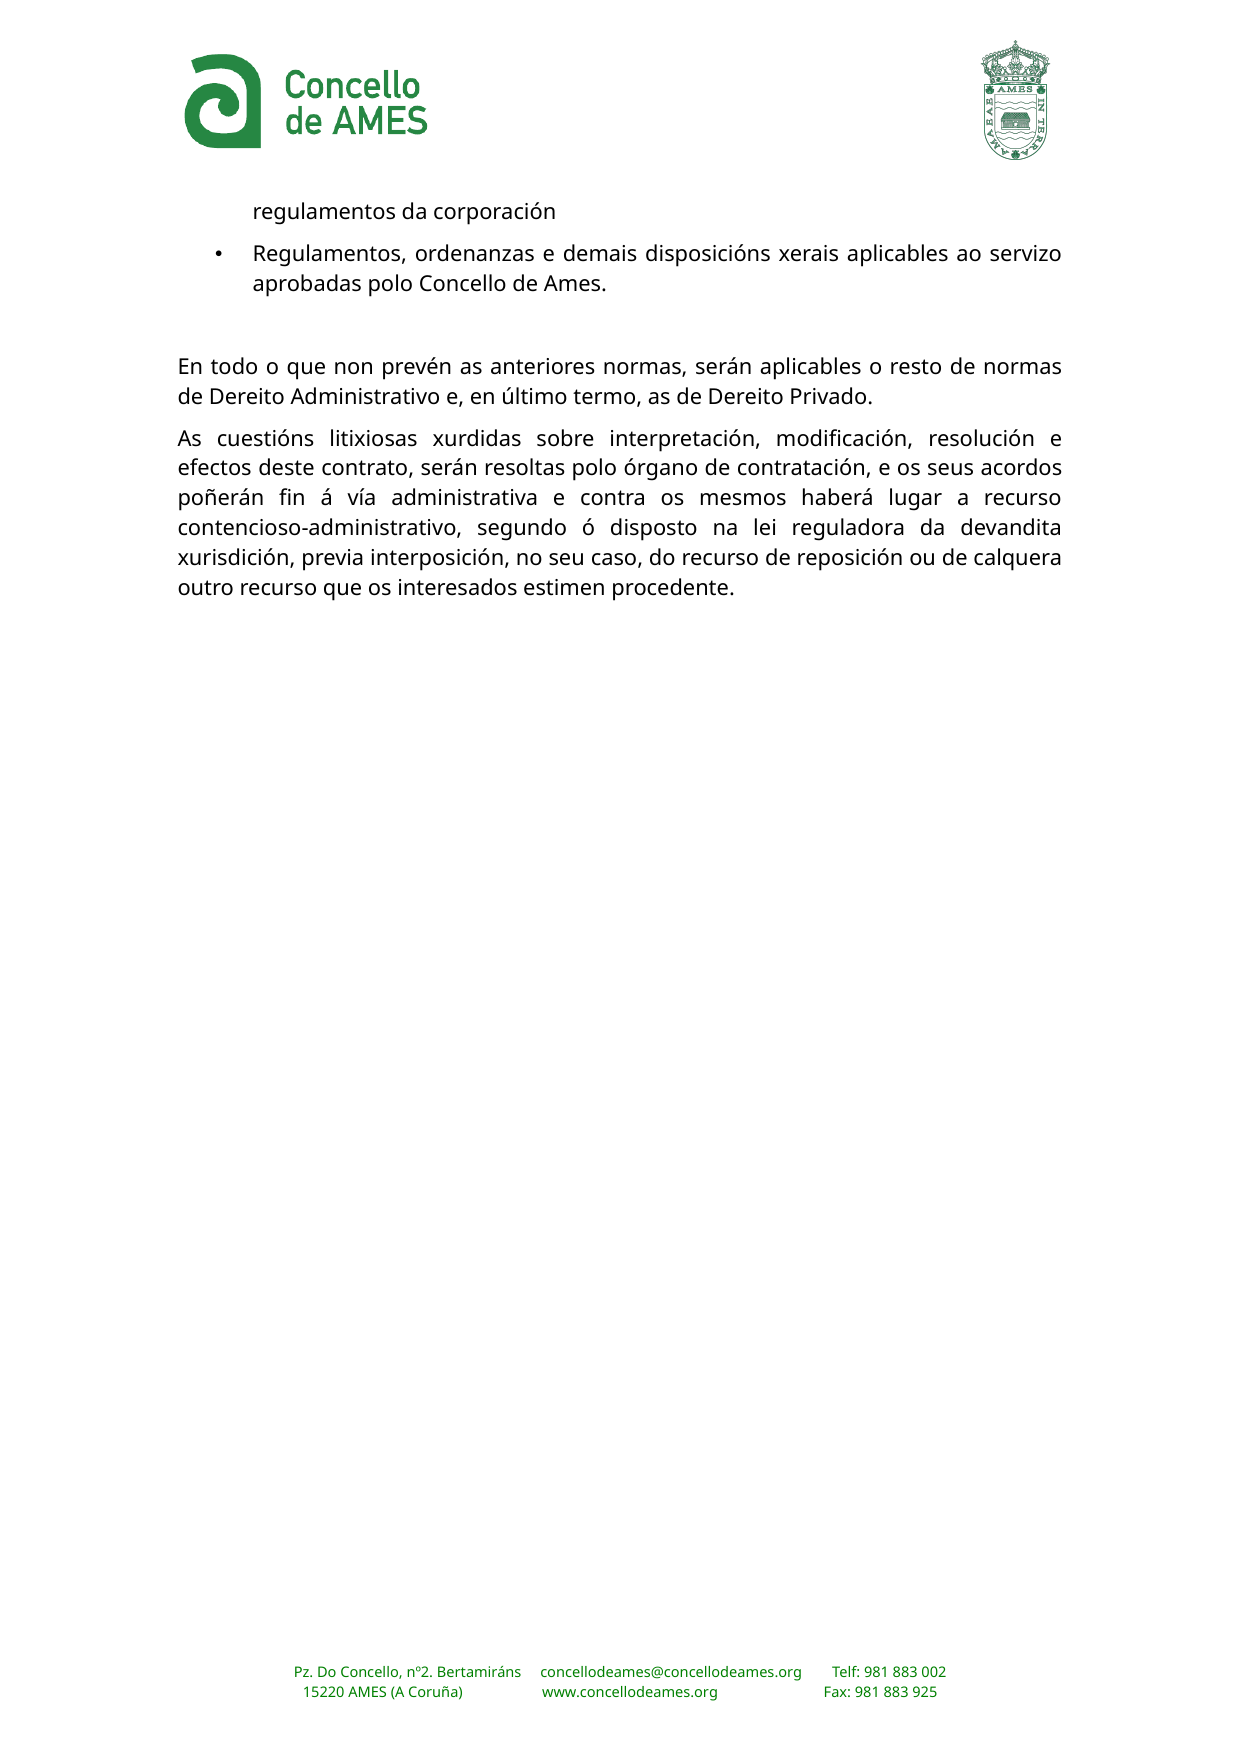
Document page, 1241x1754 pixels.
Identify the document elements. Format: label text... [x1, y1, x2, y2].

picture [172, 38, 449, 165]
picture [969, 34, 1062, 166]
list Regulamentos, ordenanzas e demais disposicións xerais aplicables ao servizo aprobadas polo Concello de Ames. [215, 238, 1063, 298]
text As cuestións litixiosas xurdidas sobre interpretación, modificación, resolución e efectos deste contrato, serán resoltas polo órgano de contratación, e os seus acordos poñerán fin á vía administrativa e contra os mesmos haberá lugar a recurso contencioso-administrativo, segundo ó disposto na lei reguladora da devandita xurisdición, previa interposición, no seu caso, do recurso de reposición ou de calquera outro recurso que os interesados estimen procedente. [177, 423, 1063, 601]
list regulamentos da corporación [215, 196, 1063, 226]
text En todo o que non prevén as anteriores normas, serán aplicables o resto de normas de Dereito Administrativo e, en último termo, as de Dereito Privado. [177, 351, 1063, 411]
